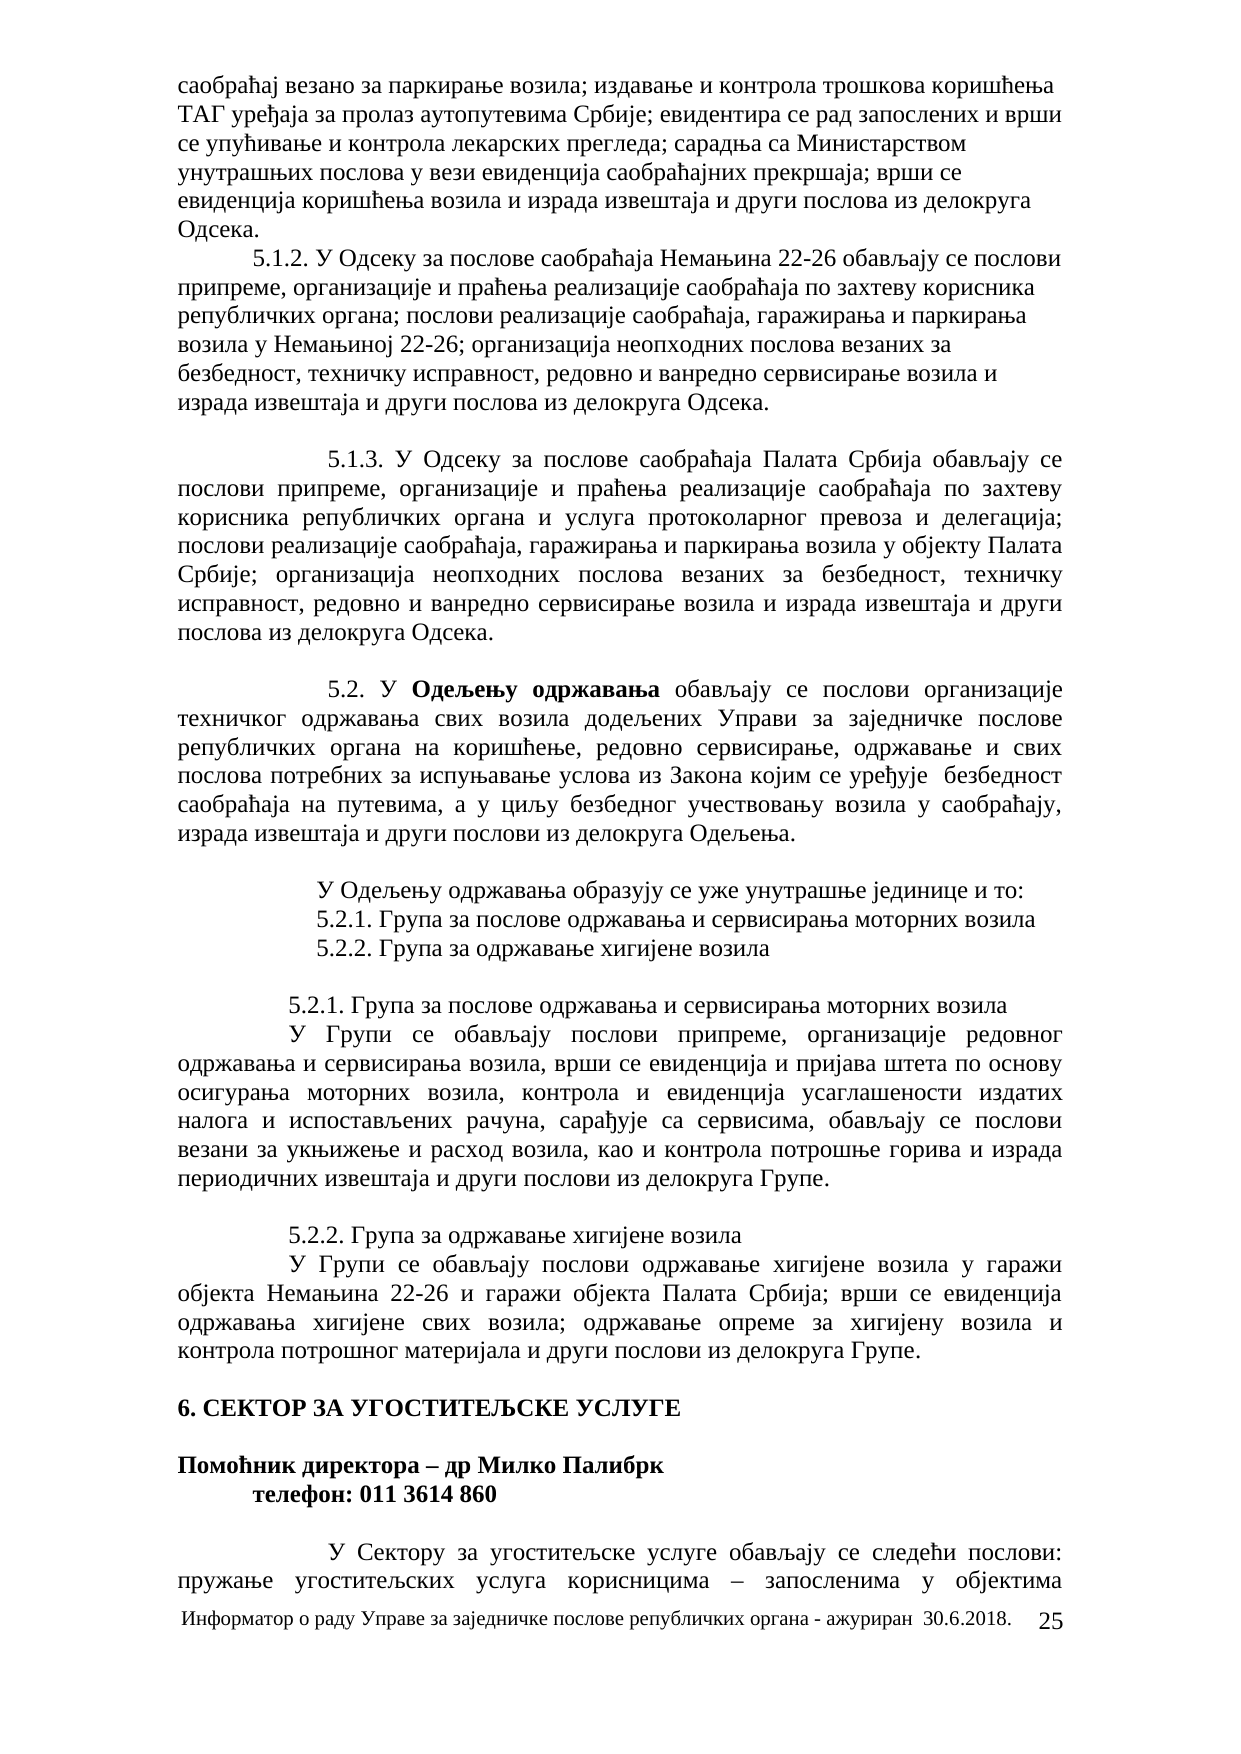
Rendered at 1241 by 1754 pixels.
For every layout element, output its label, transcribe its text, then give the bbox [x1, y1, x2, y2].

text 5.2.1. Група за послове одржавањa и сервисирања моторних возила [177, 990, 1063, 1019]
text 5.2.2. Група за одржавање хигијене возила [177, 933, 1063, 962]
text У Сектору за угоститељске услуге обављају се следећи послови: пружање угоститељских услуга корисницима – запосленима у објектима [177, 1537, 1063, 1594]
text Помоћник директора – др Милко Палибрк [177, 1450, 1063, 1479]
text 5.2. У Одељењу одржавања обављају се послови организације техничког одржавања свих возила додељених Управи за заједничке послове републичких органа на коришћење, редовно сервисирање, одржавање и свих послова потребних за испуњавање услова из Закона којим се уређује безбедност саобраћаја на путевима, а у циљу безбедног учествовању возила у саобраћају, израда извештаја и други послови из делокруга Одељења. [177, 674, 1063, 847]
text 5.1.2. У Одсеку за послове саобраћаја Немањина 22-26 обављају се послови припреме, организације и праћења реализације саобраћаја по захтеву корисника републичких органа; послови реализације саобраћаја, гаражирања и паркирања возила у Немањиној 22-26; организација неопходних послова везаних за безбедност, техничку исправност, редовно и ванредно сервисирање возила и израда извештаја и други послова из делокруга Одсека. [177, 243, 1063, 415]
text У Одељењу одржавања образују се уже унутрашње јединице и то: [177, 875, 1063, 904]
text телефон: 011 3614 860 [177, 1479, 1063, 1508]
text У Групи се обављају послови припреме, организације редовног одржавања и сервисирања возила, врши се евиденција и пријава штета по основу осигурања моторних возила, контрола и евиденција усаглашености издатих налога и испостављених рачуна, сарађује са сервисима, обављају се послови везани за укњижење и расход возила, као и контрола потрошње горива и израда периодичних извештаја и други послови из делокруга Групе. [177, 1019, 1063, 1192]
text 5.1.3. У Одсеку за послове саобраћаја Палата Србија обављају се послови припреме, организације и праћења реализације саобраћаја по захтеву корисника републичких органа и услуга протоколарног превоза и делегација; послови реализације саобраћаја, гаражирања и паркирања возила у објекту Палата Србије; организација неопходних послова везаних за безбедност, техничку исправност, редовно и ванредно сервисирање возила и израда извештаја и други послова из делокруга Одсека. [177, 444, 1063, 645]
text саобраћај везано за паркирање возила; издавање и контрола трошкова коришћења ТАГ уређаја за пролаз аутопутевима Србије; евидентира се рад запослених и врши се упућивање и контрола лекарских прегледа; сарадња са Министарством унутрашњих послова у вези евиденција саобраћајних прекршаја; врши се евиденција коришћења возила и израда извештаја и други послова из делокруга Одсека. [177, 70, 1063, 243]
text 6. СЕКТОР ЗА УГОСТИТЕЉСКЕ УСЛУГЕ [177, 1393, 1063, 1422]
text 5.2.1. Група за послове одржавањa и сервисирања моторних возила [177, 904, 1063, 933]
text 5.2.2. Група за одржавање хигијене возила [177, 1220, 1063, 1249]
text У Групи се обављају послови одржавање хигијене возила у гаражи објекта Немањина 22-26 и гаражи објекта Палата Србија; врши се евиденција одржавања хигијене свих возила; одржавање опреме за хигијену возила и контрола потрошног материјала и други послови из делокруга Групе. [177, 1249, 1063, 1364]
